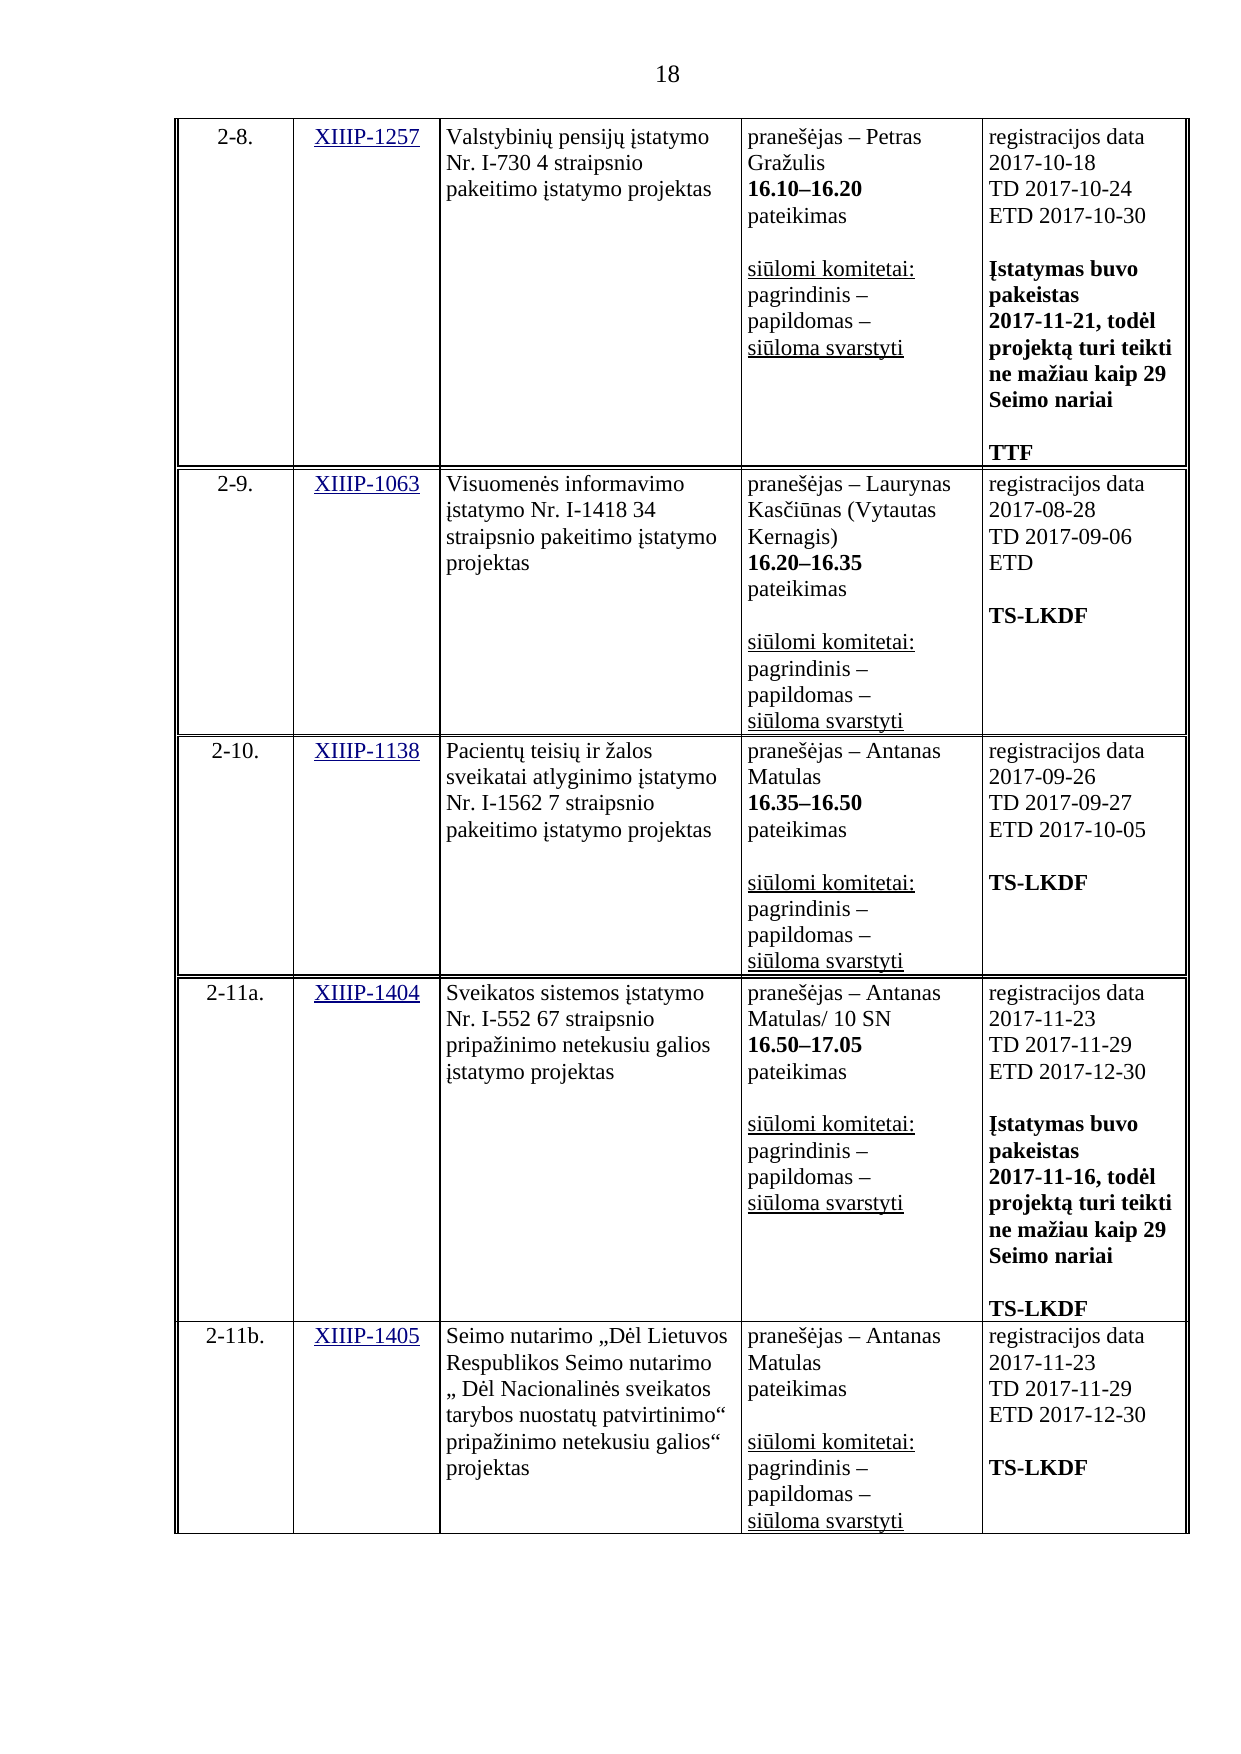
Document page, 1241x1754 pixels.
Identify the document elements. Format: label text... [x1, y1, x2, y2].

table_cell 2-10. [179, 737, 293, 974]
table_cell [1192, 1321, 1240, 1533]
table_cell [1192, 734, 1240, 974]
table_cell registracijos data 2017-11-23 TD 2017-11-29 ETD 2017-12-30 TS-LKDF [983, 1322, 1185, 1533]
table_cell pranešėjas – Antanas Matulas/ 10 SN 16.50–17.05 pateikimas siūlomi komitetai: pagrindinis – papildomas – siūloma svarstyti [742, 979, 982, 1321]
table_cell pranešėjas – Laurynas Kasčiūnas (Vytautas Kernagis) 16.20–16.35 pateikimas siūlomi komitetai: pagrindinis – papildomas – siūloma svarstyti [742, 470, 982, 734]
table_cell registracijos data 2017-11-23 TD 2017-11-29 ETD 2017-12-30 Įstatymas buvo pakeistas 2017-11-16, todėl projektą turi teikti ne mažiau kaip 29 Seimo nariai TS-LKDF [983, 979, 1185, 1321]
table_cell pranešėjas – Antanas Matulas pateikimas siūlomi komitetai: pagrindinis – papildomas – siūloma svarstyti [742, 1322, 982, 1533]
table_cell Sveikatos sistemos įstatymo Nr. I-552 67 straipsnio pripažinimo netekusiu galios įstatymo projektas [441, 979, 741, 1321]
table_cell [1192, 465, 1240, 734]
table_cell [1192, 118, 1240, 465]
table_cell XIIIP-1404 [294, 979, 439, 1321]
table_cell [1192, 974, 1240, 1321]
table_cell pranešėjas – Petras Gražulis 16.10–16.20 pateikimas siūlomi komitetai: pagrindinis – papildomas – siūloma svarstyti [742, 119, 982, 465]
table_cell Visuomenės informavimo įstatymo Nr. I-1418 34 straipsnio pakeitimo įstatymo projektas [441, 470, 741, 734]
table_cell XIIIP-1257 [294, 119, 439, 465]
table_cell Pacientų teisių ir žalos sveikatai atlyginimo įstatymo Nr. I-1562 7 straipsnio pakeitimo įstatymo projektas [441, 737, 741, 974]
table_cell Seimo nutarimo „Dėl Lietuvos Respublikos Seimo nutarimo „ Dėl Nacionalinės sveikatos tarybos nuostatų patvirtinimo“ pripažinimo netekusiu galios“ projektas [441, 1322, 741, 1533]
table_cell 2-9. [179, 470, 293, 734]
table_cell registracijos data 2017-09-26 TD 2017-09-27 ETD 2017-10-05 TS-LKDF [983, 737, 1185, 974]
table_cell 2-11a. [179, 979, 293, 1321]
table_cell pranešėjas – Antanas Matulas 16.35–16.50 pateikimas siūlomi komitetai: pagrindinis – papildomas – siūloma svarstyti [742, 737, 982, 974]
table_cell XIIIP-1138 [294, 737, 439, 974]
table_cell registracijos data 2017-08-28 TD 2017-09-06 ETD TS-LKDF [983, 470, 1185, 734]
table_cell 2-8. [179, 119, 293, 465]
table_cell 2-11b. [179, 1322, 293, 1533]
table_cell registracijos data 2017-10-18 TD 2017-10-24 ETD 2017-10-30 Įstatymas buvo pakeistas 2017-11-21, todėl projektą turi teikti ne mažiau kaip 29 Seimo nariai TTF [983, 119, 1185, 465]
table_cell XIIIP-1405 [294, 1322, 439, 1533]
table_cell XIIIP-1063 [294, 470, 439, 734]
table_cell Valstybinių pensijų įstatymo Nr. I-730 4 straipsnio pakeitimo įstatymo projektas [441, 119, 741, 465]
